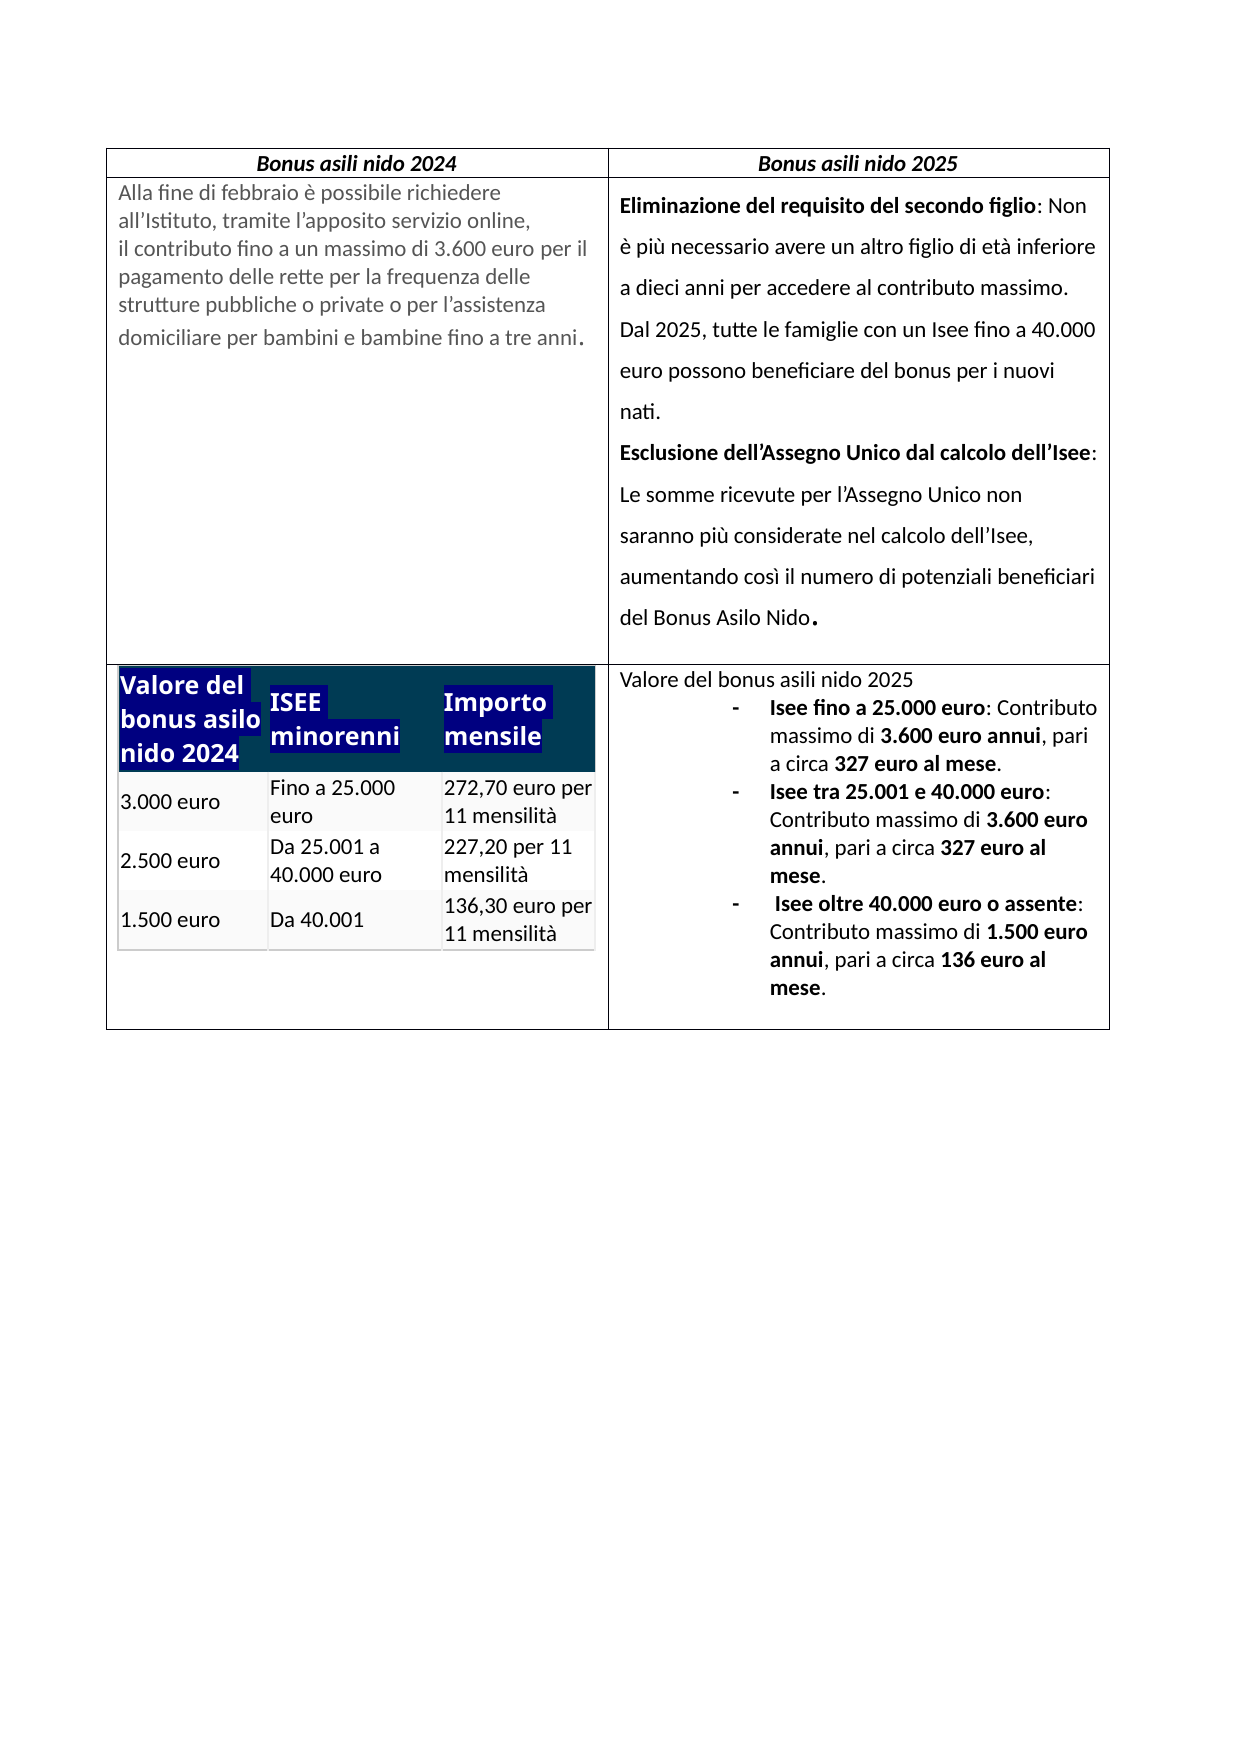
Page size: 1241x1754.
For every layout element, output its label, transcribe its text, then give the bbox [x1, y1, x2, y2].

table_cell 2.500 euro [119, 831, 267, 890]
table_cell Valore del bonus asili nido 2025 Isee fino a 25.000 euro: Contributo massimo di 3.600 euro annui, pari a circa 327 euro al mese. Isee tra 25.001 e 40.000 euro: Contributo massimo di 3.600 euro annui, pari a circa 327 euro al mese. Isee oltre 40.000 euro o assente: Contributo massimo di 1.500 euro annui, pari a circa 136 euro al mese. [609, 665, 732, 1029]
table_header ISEE minorenni [268, 666, 442, 772]
table_cell Da 40.001 [269, 890, 441, 949]
table_header Importo mensile [442, 666, 595, 772]
table_cell 1.500 euro [119, 890, 267, 949]
table_cell Eliminazione del requisito del secondo figlio: Non è più necessario avere un altro figlio di età inferiore a dieci anni per accedere al contributo massimo. Dal 2025, tutte le famiglie con un Isee fino a 40.000 euro possono beneficiare del bonus per i nuovi nati. Esclusione dell’Assegno Unico dal calcolo dell’Isee: Le somme ricevute per l’Assegno Unico non saranno più considerate nel calcolo dell’Isee, aumentando così il numero di potenziali beneficiari del Bonus Asilo Nido. [609, 178, 1109, 664]
table_header Bonus asili nido 2025 [609, 149, 1109, 177]
table_cell 136,30 euro per 11 mensilità [443, 890, 594, 949]
table_cell 227,20 per 11 mensilità [443, 831, 594, 890]
table_cell [107, 665, 608, 1029]
table_cell 272,70 euro per 11 mensilità [443, 772, 594, 831]
table_header Bonus asili nido 2024 [107, 149, 608, 177]
table_cell Da 25.001 a 40.000 euro [269, 831, 441, 890]
table_cell Fino a 25.000 euro [269, 772, 441, 831]
table_cell 3.000 euro [119, 772, 267, 831]
table_cell Alla fine di febbraio è possibile richiedere all’Istituto, tramite l’apposito servizio online, il contributo fino a un massimo di 3.600 euro per il pagamento delle rette per la frequenza delle strutture pubbliche o private o per l’assistenza domiciliare per bambini e bambine fino a tre anni. [107, 178, 608, 664]
table_header Valore del bonus asilo nido 2024 [119, 666, 268, 772]
